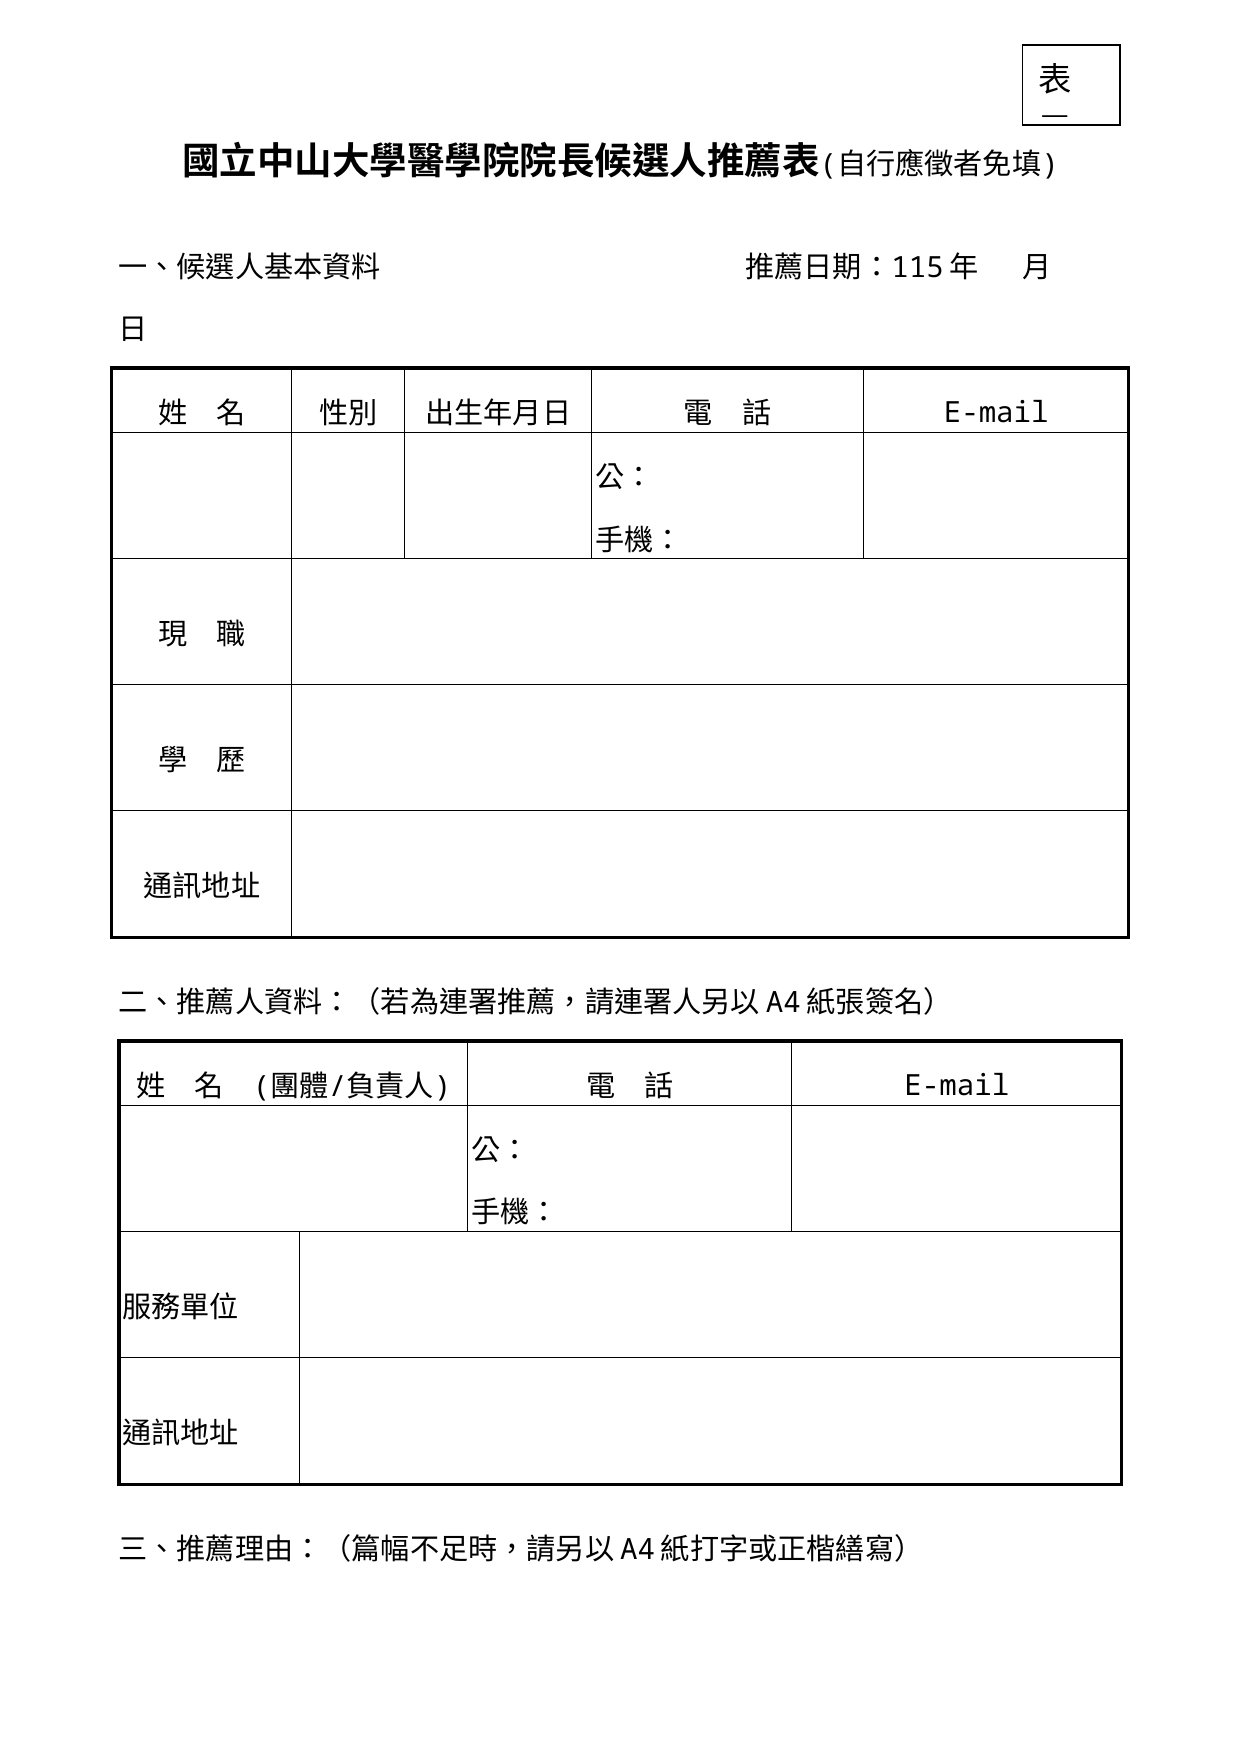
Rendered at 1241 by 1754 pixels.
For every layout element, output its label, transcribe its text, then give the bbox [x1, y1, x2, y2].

table_cell [405, 433, 591, 558]
text 三、推薦理由：（篇幅不足時，請另以A4紙打字或正楷繕寫） [118, 1505, 1122, 1567]
table_header 電 話 [592, 370, 863, 432]
table_cell 現 職 [113, 559, 291, 684]
text 國立中山大學醫學院院長候選人推薦表(自行應徵者免填) [118, 131, 1122, 185]
table_header E-mail [792, 1043, 1120, 1105]
table_cell [121, 1106, 467, 1231]
text 國立中山大學醫學院院長候選人推薦表(自行應徵者免填) [1023, 46, 1119, 124]
table_cell [300, 1358, 1120, 1483]
text 表三 [1038, 53, 1104, 117]
table_cell [113, 433, 291, 558]
table_cell [292, 811, 1127, 936]
table_header 姓 名 [113, 370, 291, 432]
table_cell 公： 手機： [592, 433, 863, 558]
table_cell [292, 559, 1127, 684]
table_header 電 話 [468, 1043, 791, 1105]
table_cell 通訊地址 [121, 1358, 299, 1483]
table_header 出生年月日 [405, 370, 591, 432]
table_cell 公： 手機： [468, 1106, 791, 1231]
table_cell [292, 685, 1127, 810]
table_header 姓 名 (團體/負責人) [121, 1043, 467, 1105]
text 一、候選人基本資料 推薦日期：115年 月 日 [118, 223, 1122, 348]
table_cell 服務單位 [121, 1232, 299, 1357]
table_cell 學 歷 [113, 685, 291, 810]
text 二、推薦人資料：（若為連署推薦，請連署人另以A4紙張簽名） [118, 958, 1122, 1021]
table_cell [864, 433, 1127, 558]
table_cell 通訊地址 [113, 811, 291, 936]
table_cell [792, 1106, 1120, 1231]
table_cell [300, 1232, 1120, 1357]
table_cell [292, 433, 404, 558]
table_header E-mail [864, 370, 1127, 432]
table_header 性別 [292, 370, 404, 432]
